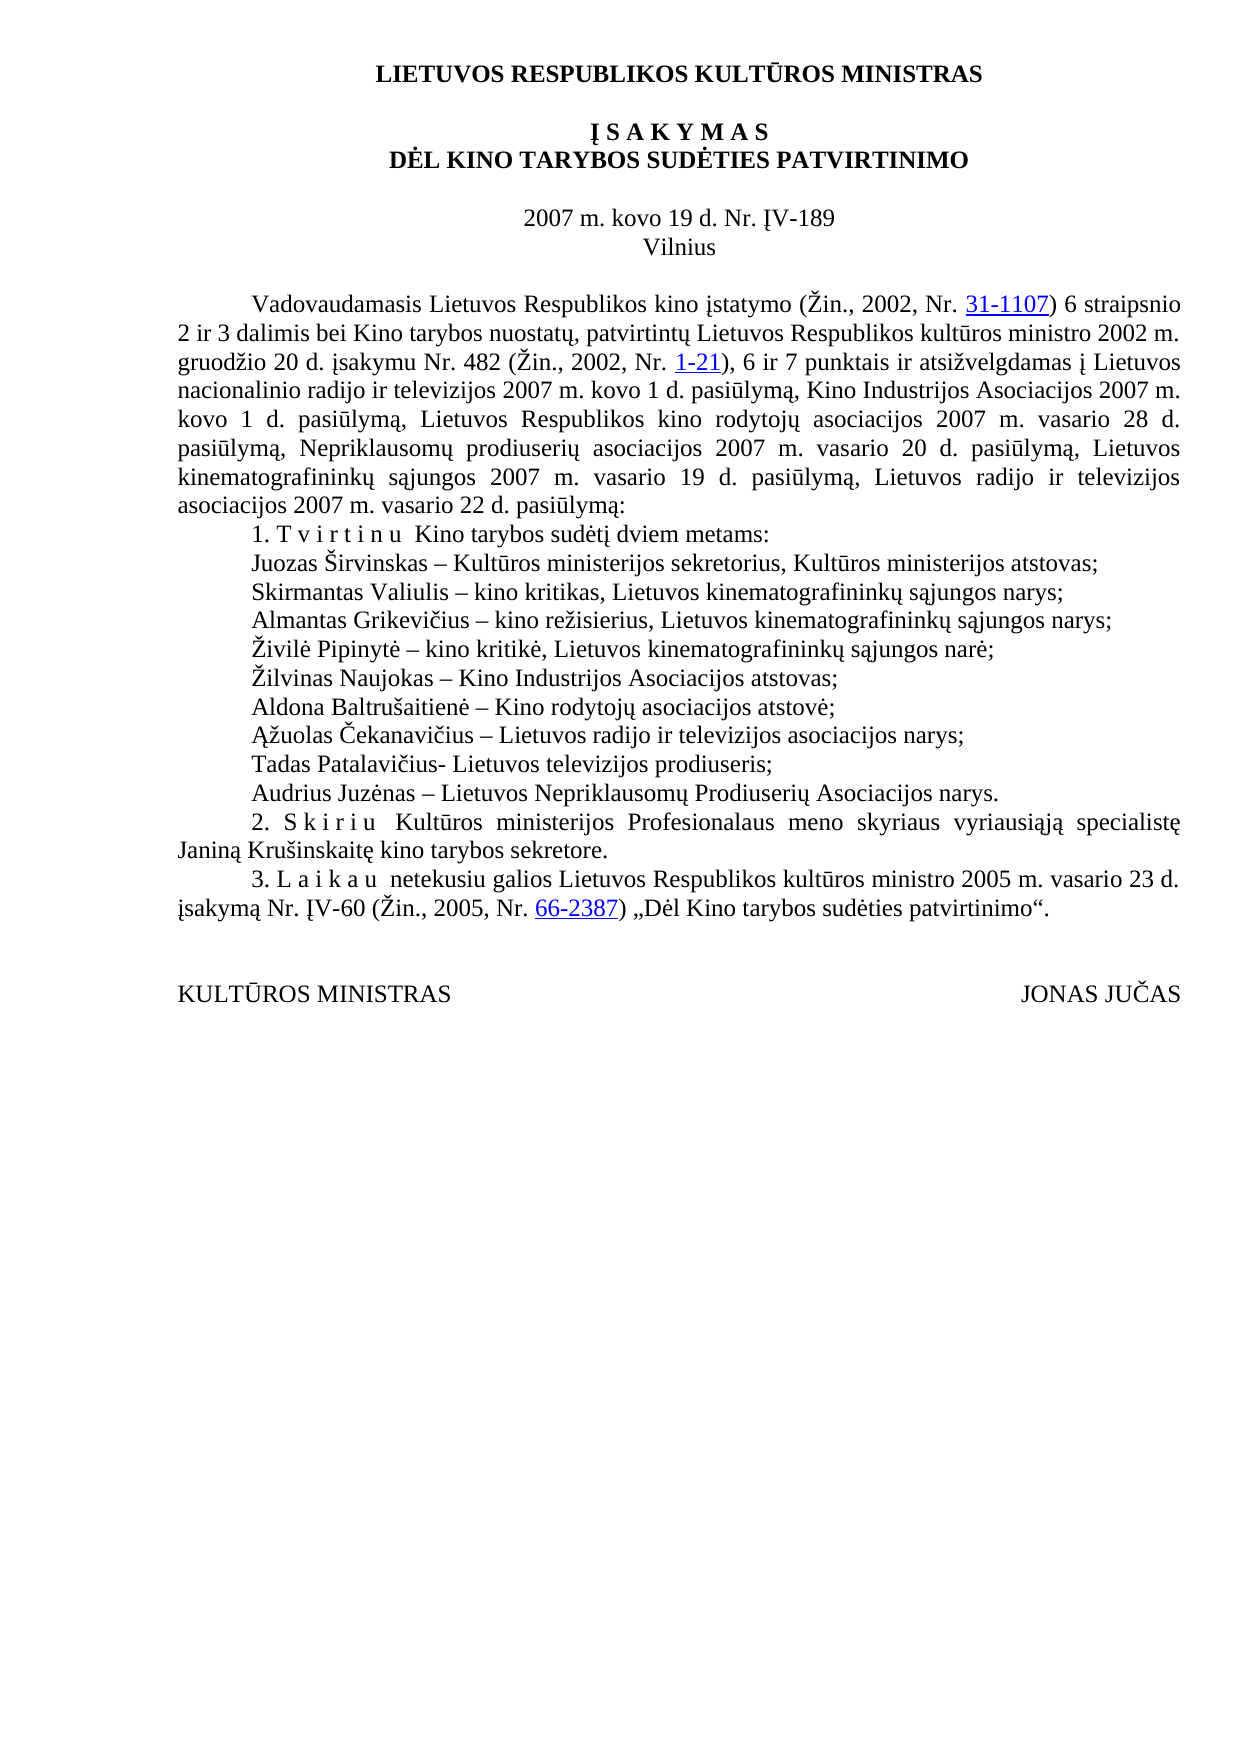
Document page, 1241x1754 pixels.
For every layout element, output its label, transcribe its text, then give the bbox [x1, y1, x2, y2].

text KULTŪROS MINISTRAS JONAS JUČAS [177, 979, 1181, 1008]
text Į S A K Y M A S [177, 117, 1181, 145]
text 3. Laikau netekusiu galios Lietuvos Respublikos kultūros ministro 2005 m. vasario 23 d. įsakymą Nr. ĮV-60 (Žin., 2005, Nr. 66-2387) „Dėl Kino tarybos sudėties patvirtinimo“. [177, 864, 1181, 922]
text Juozas Širvinskas – Kultūros ministerijos sekretorius, Kultūros ministerijos atstovas; [177, 548, 1181, 577]
text Vadovaudamasis Lietuvos Respublikos kino įstatymo (Žin., 2002, Nr. 31-1107) 6 straipsnio 2 ir 3 dalimis bei Kino tarybos nuostatų, patvirtintų Lietuvos Respublikos kultūros ministro 2002 m. gruodžio 20 d. įsakymu Nr. 482 (Žin., 2002, Nr. 1-21), 6 ir 7 punktais ir atsižvelgdamas į Lietuvos nacionalinio radijo ir televizijos 2007 m. kovo 1 d. pasiūlymą, Kino Industrijos Asociacijos 2007 m. kovo 1 d. pasiūlymą, Lietuvos Respublikos kino rodytojų asociacijos 2007 m. vasario 28 d. pasiūlymą, Nepriklausomų prodiuserių asociacijos 2007 m. vasario 20 d. pasiūlymą, Lietuvos kinematografininkų sąjungos 2007 m. vasario 19 d. pasiūlymą, Lietuvos radijo ir televizijos asociacijos 2007 m. vasario 22 d. pasiūlymą: [177, 289, 1181, 519]
text Vilnius [177, 232, 1181, 260]
text 2. Skiriu Kultūros ministerijos Profesionalaus meno skyriaus vyriausiąją specialistę Janiną Krušinskaitę kino tarybos sekretore. [177, 807, 1181, 864]
text Audrius Juzėnas – Lietuvos Nepriklausomų Prodiuserių Asociacijos narys. [177, 778, 1181, 807]
text 1. Tvirtinu Kino tarybos sudėtį dviem metams: [177, 519, 1181, 548]
text Žilvinas Naujokas – Kino Industrijos Asociacijos atstovas; [177, 663, 1181, 692]
text Skirmantas Valiulis – kino kritikas, Lietuvos kinematografininkų sąjungos narys; [177, 577, 1181, 605]
text 2007 m. kovo 19 d. Nr. ĮV-189 [177, 203, 1181, 232]
text Živilė Pipinytė – kino kritikė, Lietuvos kinematografininkų sąjungos narė; [177, 634, 1181, 663]
text LIETUVOS RESPUBLIKOS KULTŪROS MINISTRAS [177, 59, 1181, 88]
text DĖL KINO TARYBOS SUDĖTIES PATVIRTINIMO [177, 145, 1181, 174]
text Almantas Grikevičius – kino režisierius, Lietuvos kinematografininkų sąjungos narys; [177, 605, 1181, 634]
text Ąžuolas Čekanavičius – Lietuvos radijo ir televizijos asociacijos narys; [177, 720, 1181, 749]
text Aldona Baltrušaitienė – Kino rodytojų asociacijos atstovė; [177, 692, 1181, 720]
text Tadas Patalavičius- Lietuvos televizijos prodiuseris; [177, 749, 1181, 778]
